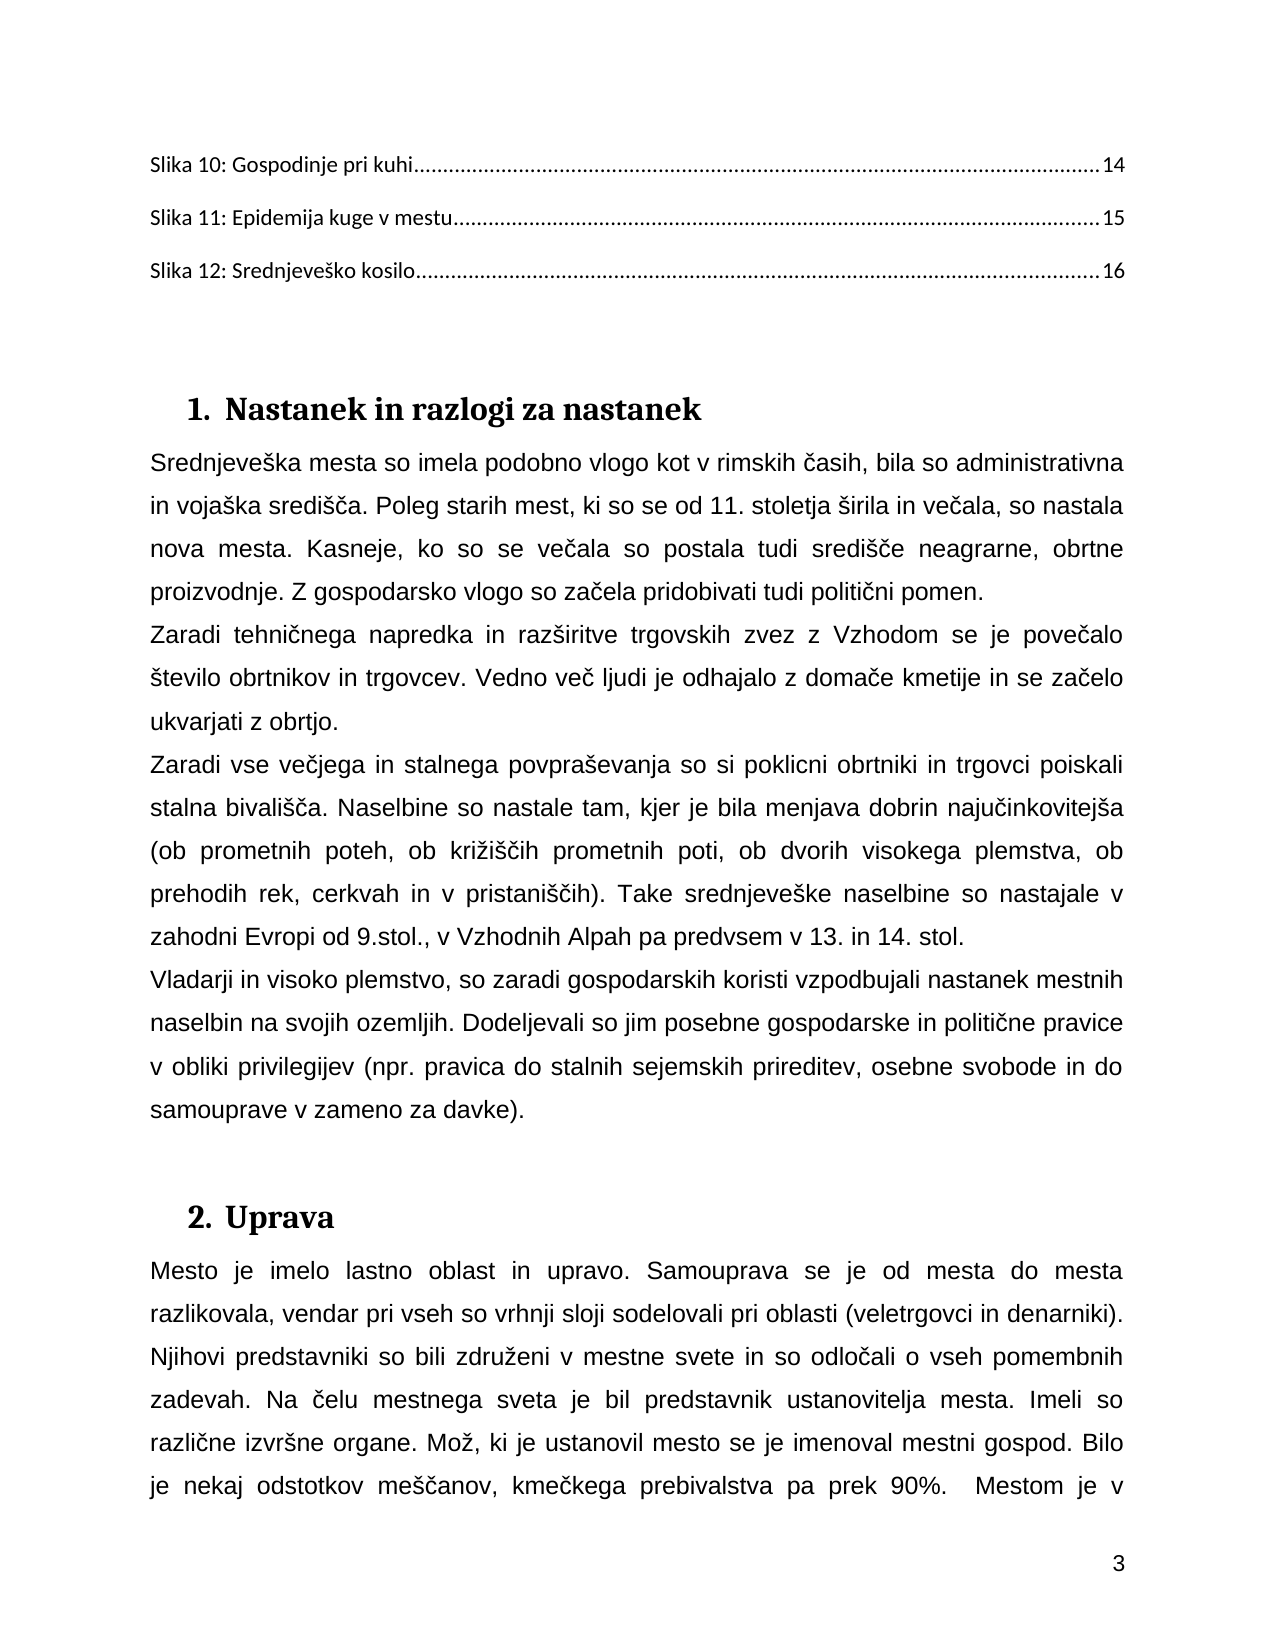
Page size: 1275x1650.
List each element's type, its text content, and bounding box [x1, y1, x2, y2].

subtitle Nastanek in razlogi za nastanek [188, 390, 1125, 429]
text Srednjeveška mesta so imela podobno vlogo kot v rimskih časih, bila so administrativna in vojaška središča. Poleg starih mest, ki so se od 11. stoletja širila in večala, so nastala nova mesta. Kasneje, ko so se večala so postala tudi središče neagrarne, obrtne proizvodnje. Z gospodarsko vlogo so začela pridobivati tudi politični pomen. [150, 448, 1125, 606]
text Slika 10: Gospodinje pri kuhi 14 [150, 150, 1125, 178]
text Slika 12: Srednjeveško kosilo 16 [150, 256, 1125, 284]
text Vladarji in visoko plemstvo, so zaradi gospodarskih koristi vzpodbujali nastanek mestnih naselbin na svojih ozemljih. Dodeljevali so jim posebne gospodarske in politične pravice v obliki privilegijev (npr. pravica do stalnih sejemskih prireditev, osebne svobode in do samouprave v zameno za davke). [150, 965, 1125, 1123]
text Mesto je imelo lastno oblast in upravo. Samouprava se je od mesta do mesta razlikovala, vendar pri vseh so vrhnji sloji sodelovali pri oblasti (veletrgovci in denarniki). Njihovi predstavniki so bili združeni v mestne svete in so odločali o vseh pomembnih zadevah. Na čelu mestnega sveta je bil predstavnik ustanovitelja mesta. Imeli so različne izvršne organe. Mož, ki je ustanovil mesto se je imenoval mestni gospod. Bilo je nekaj odstotkov meščanov, kmečkega prebivalstva pa prek 90%. Mestom je v [150, 1256, 1125, 1500]
text Zaradi tehničnega napredka in razširitve trgovskih zvez z Vzhodom se je povečalo število obrtnikov in trgovcev. Vedno več ljudi je odhajalo z domače kmetije in se začelo ukvarjati z obrtjo. [150, 620, 1125, 735]
text Zaradi vse večjega in stalnega povpraševanja so si poklicni obrtniki in trgovci poiskali stalna bivališča. Naselbine so nastale tam, kjer je bila menjava dobrin najučinkovitejša (ob prometnih poteh, ob križiščih prometnih poti, ob dvorih visokega plemstva, ob prehodih rek, cerkvah in v pristaniščih). Take srednjeveške naselbine so nastajale v zahodni Evropi od 9.stol., v Vzhodnih Alpah pa predvsem v 13. in 14. stol. [150, 750, 1125, 951]
text Slika 11: Epidemija kuge v mestu 15 [150, 203, 1125, 231]
subtitle Uprava [188, 1198, 1125, 1236]
